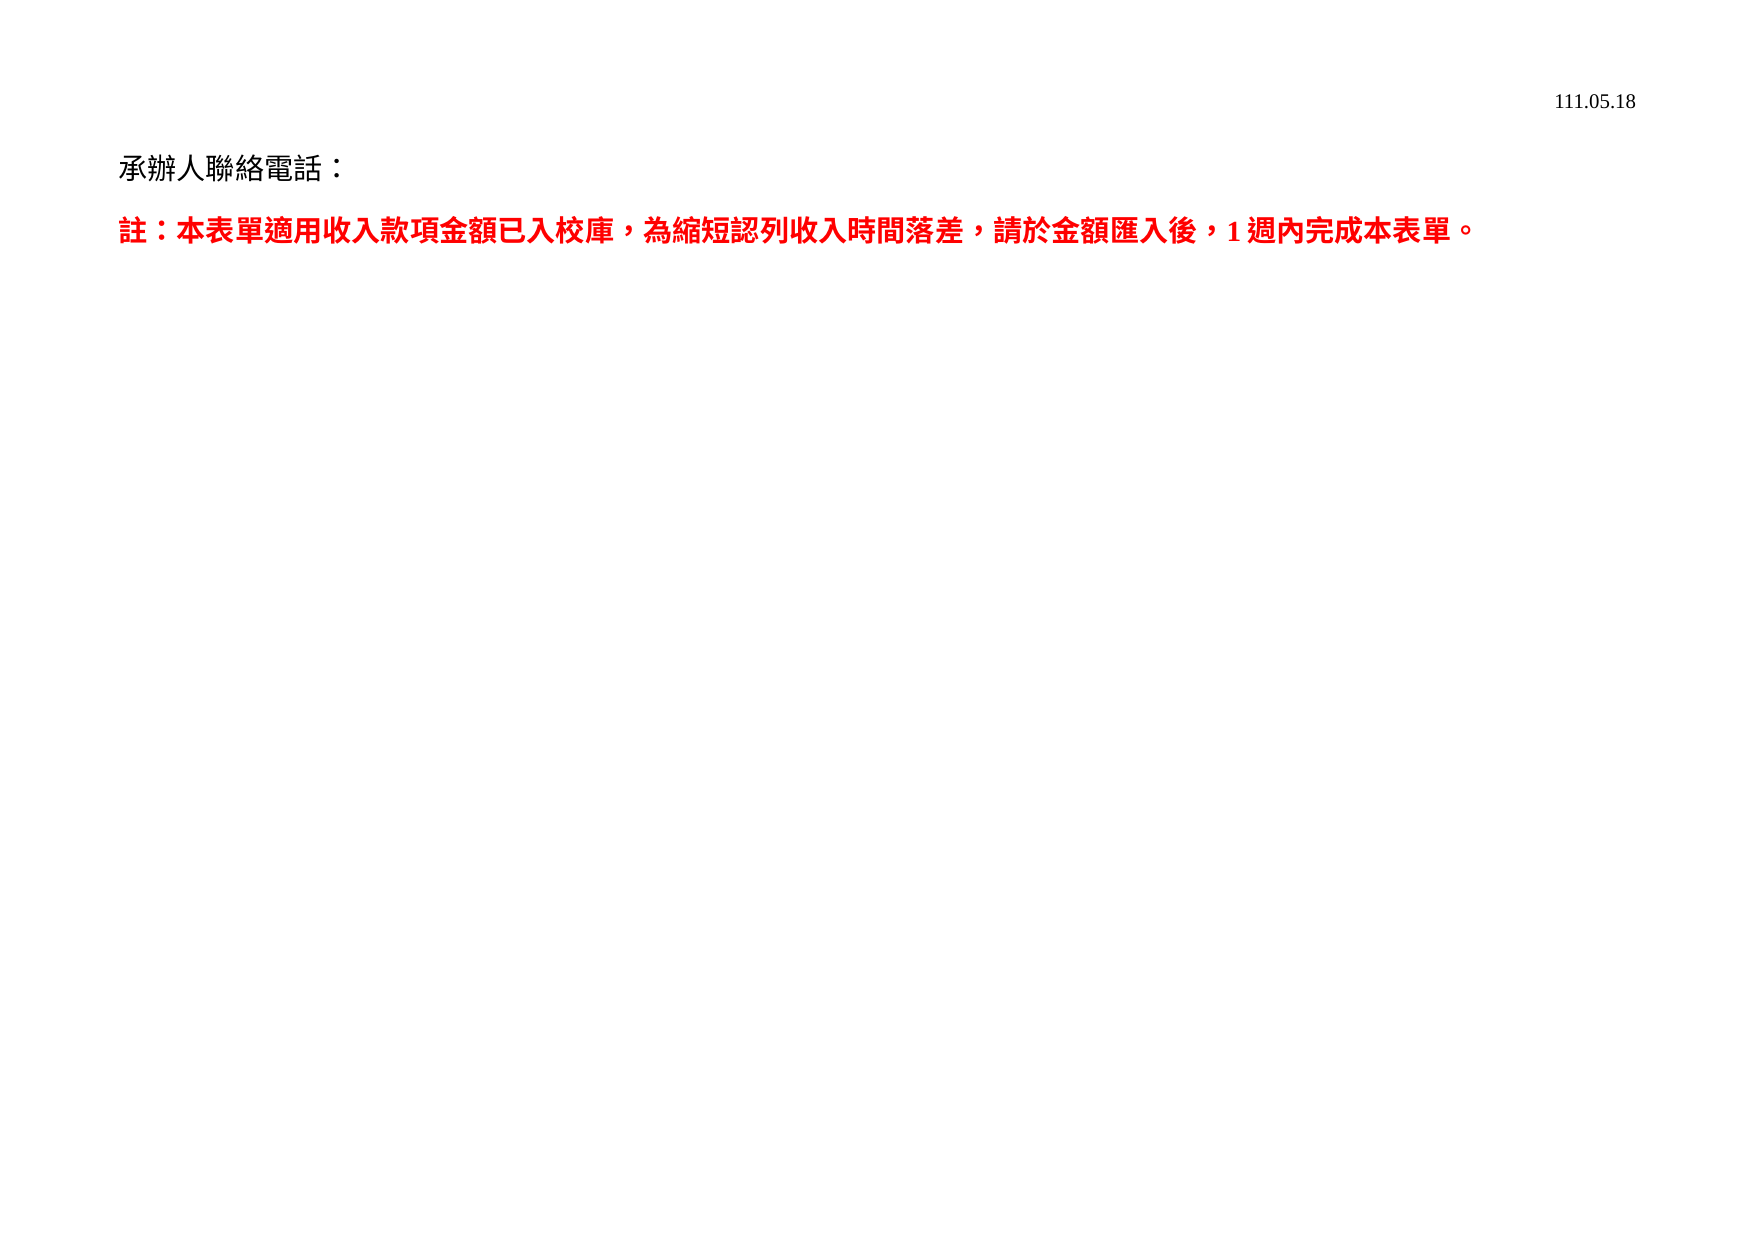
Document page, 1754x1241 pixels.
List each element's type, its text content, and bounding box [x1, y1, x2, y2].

text 註：本表單適用收入款項金額已入校庫，為縮短認列收入時間落差，請於金額匯入後，1週內完成本表單。 [118, 187, 1636, 250]
text 承辦人聯絡電話： [118, 125, 1636, 187]
